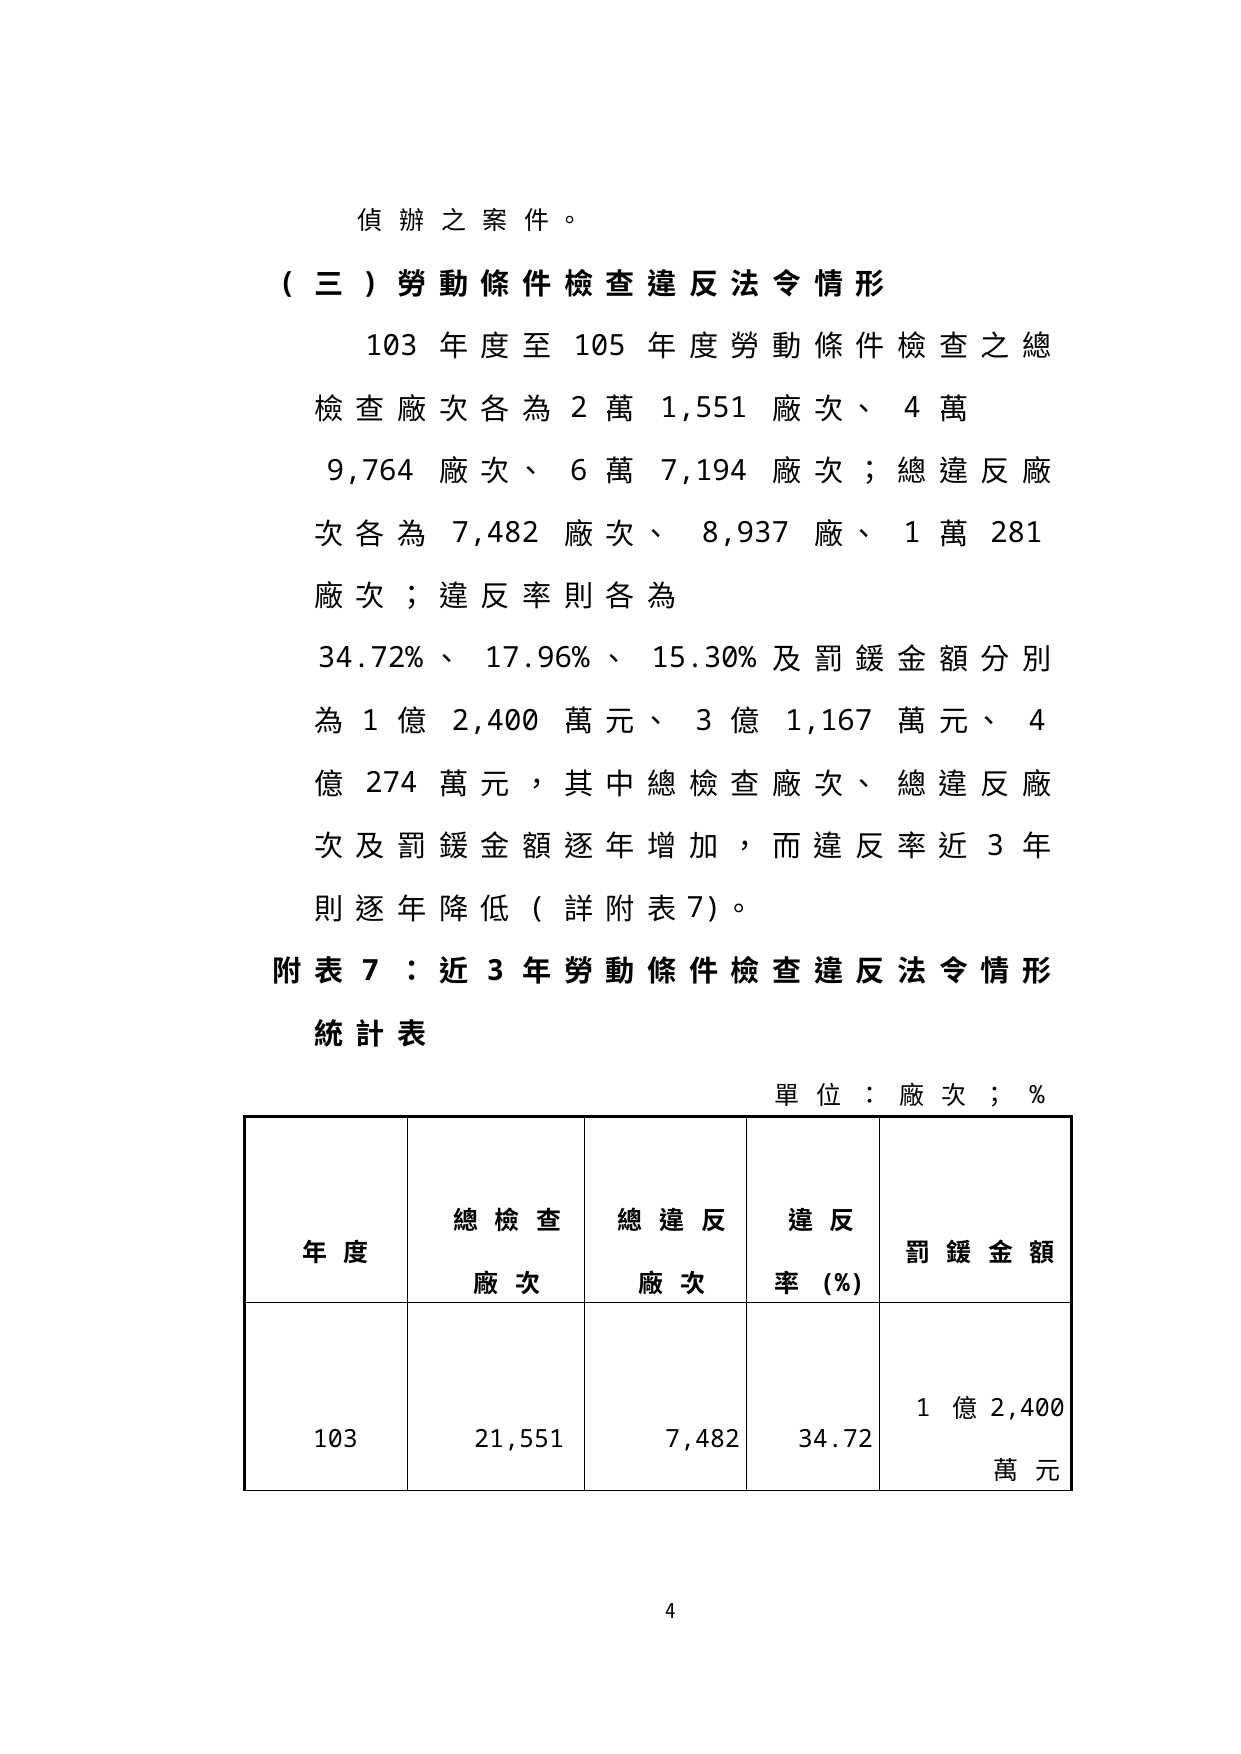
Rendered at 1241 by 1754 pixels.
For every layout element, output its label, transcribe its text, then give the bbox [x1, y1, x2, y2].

text 103年度至105年度勞動條件檢查之總檢查廠次各為2萬1,551廠次、4萬9,764廠次、6萬7,194廠次；總違反廠次各為7,482廠次、8,937廠、1萬281廠次；違反率則各為34.72%、17.96%、15.30%及罰鍰金額分別為1億2,400萬元、3億1,167萬元、4億274萬元，其中總檢查廠次、總違反廠次及罰鍰金額逐年增加，而違反率近3年則逐年降低(詳附表7)。 [271, 302, 1058, 927]
table_header 年度 [246, 1118, 407, 1302]
table_cell 34.72 [747, 1303, 879, 1490]
table_cell 21,551 [408, 1303, 584, 1490]
text 單位：廠次；% [242, 1052, 1058, 1115]
table_header 違反率(%) [747, 1118, 879, 1302]
table_cell 7,482 [585, 1303, 746, 1490]
table_cell 103 [246, 1303, 407, 1490]
text 偵辦之案件。 [323, 177, 1058, 240]
table_header 總檢查廠次 [408, 1118, 584, 1302]
table_header 罰鍰金額 [880, 1118, 1070, 1302]
text (三)勞動條件檢查違反法令情形 [242, 240, 1058, 302]
text 附表7：近3年勞動條件檢查違反法令情形統計表 [242, 927, 1058, 1052]
table_header 總違反廠次 [585, 1118, 746, 1302]
table_cell 1億2,400萬元 [880, 1303, 1070, 1490]
